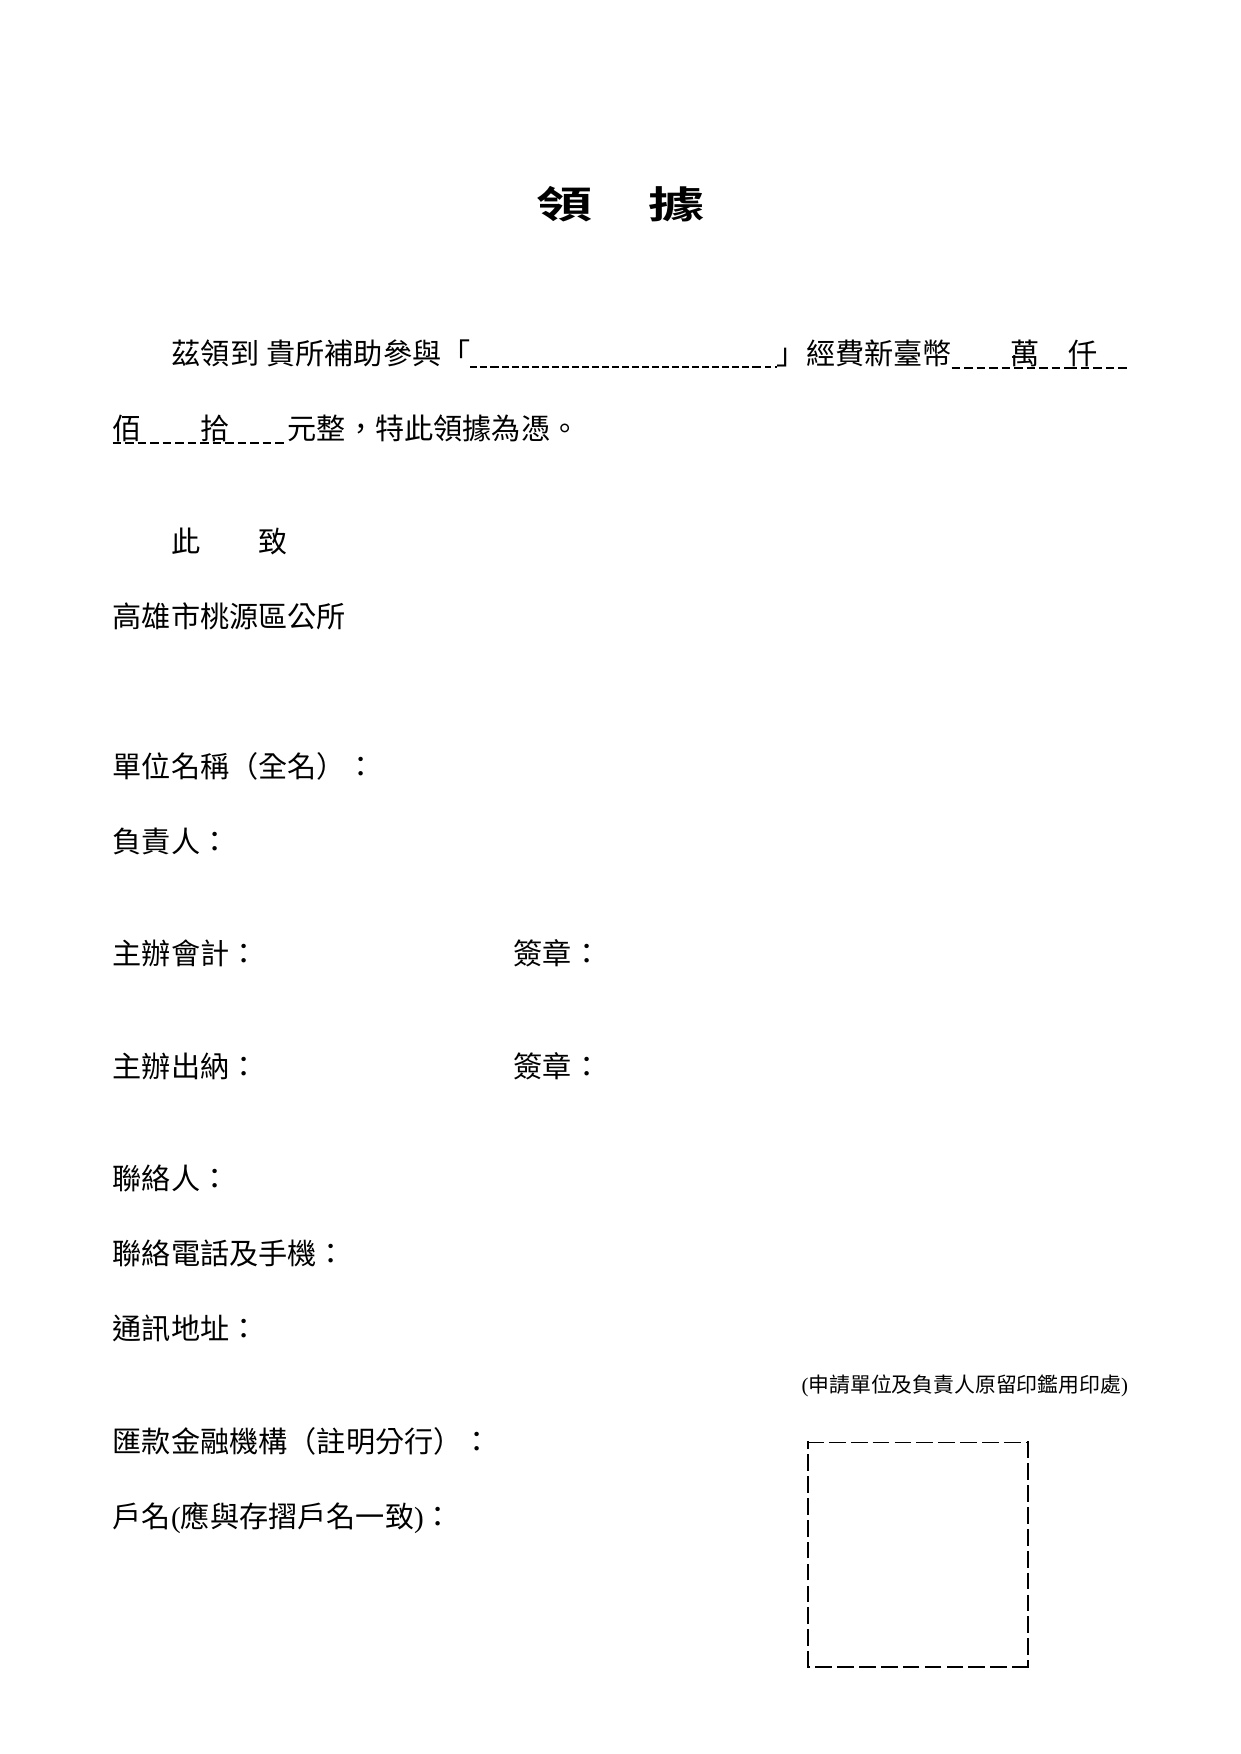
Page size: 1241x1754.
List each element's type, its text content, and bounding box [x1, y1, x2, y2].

text 領 據 [112, 164, 1128, 239]
text 高雄市桃源區公所 [112, 577, 1128, 652]
text (申請單位及負責人原留印鑑用印處) [112, 1364, 1128, 1402]
text 主辦出納： 簽章： [112, 1027, 1128, 1102]
text 主辦會計： 簽章： [112, 914, 1128, 989]
text 此 致 [112, 502, 1128, 577]
text 負責人： [112, 802, 1128, 877]
text 單位名稱（全名）： [112, 727, 1128, 802]
text 匯款金融機構（註明分行）： [112, 1402, 1128, 1668]
text 聯絡人： [112, 1139, 1128, 1214]
text [1029, 1477, 1128, 1552]
text 茲領到 貴所補助參與「 」經費新臺幣 萬 仟 佰 拾 元整，特此領據為憑。 [112, 314, 1128, 464]
text 戶名(應與存摺戶名一致)： [112, 1477, 807, 1552]
text 聯絡電話及手機： [112, 1214, 1128, 1289]
text 通訊地址： [112, 1289, 1128, 1364]
